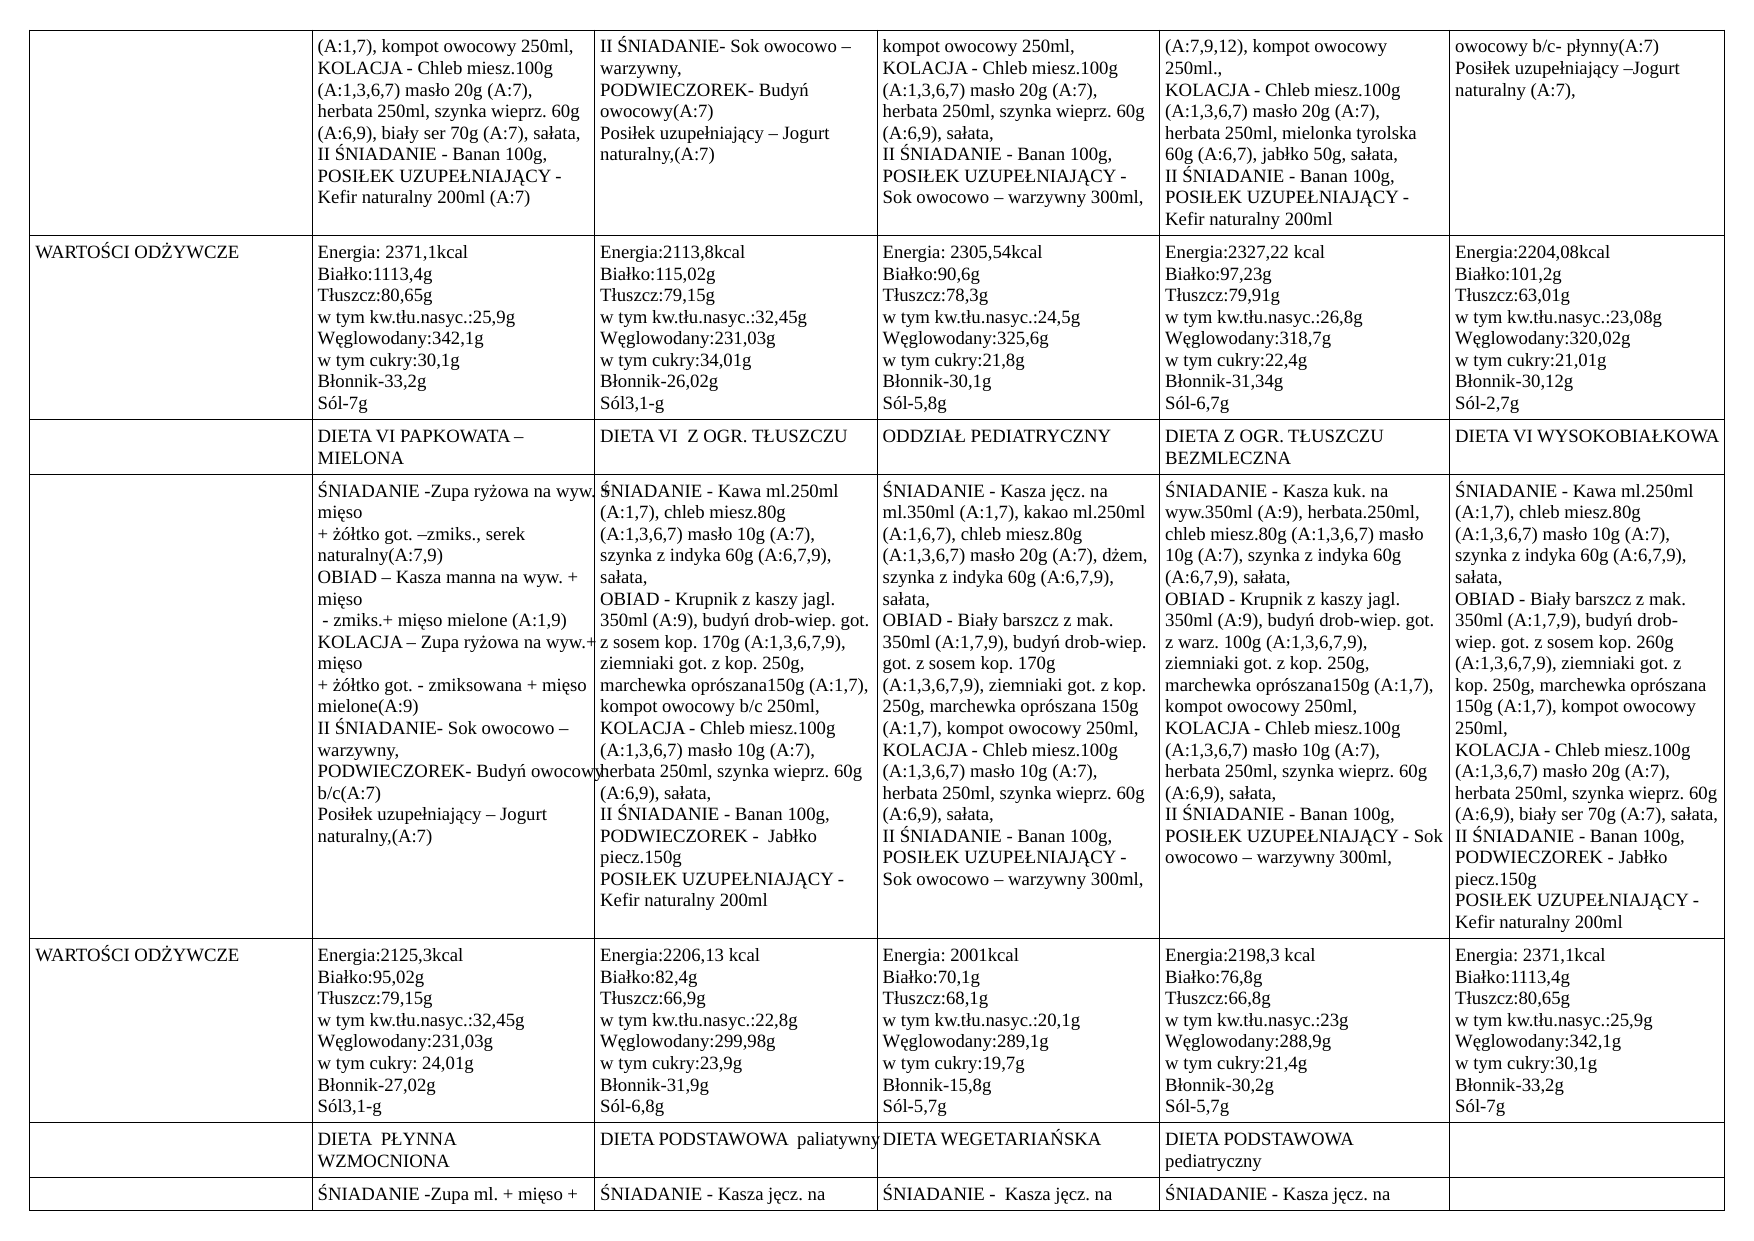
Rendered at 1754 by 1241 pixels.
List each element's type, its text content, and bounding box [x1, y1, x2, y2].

table_cell DIETA Z OGR. TŁUSZCZU BEZMLECZNA [1160, 420, 1449, 474]
table_cell Energia:2204,08kcal Białko:101,2g Tłuszcz:63,01g w tym kw.tłu.nasyc.:23,08g Węglowodany:320,02g w tym cukry:21,01g Błonnik-30,12g Sól-2,7g [1450, 236, 1724, 419]
table_cell ŚNIADANIE - Kasza jęcz. na ml.350ml (A:1,7), kakao ml.250ml (A:1,6,7), chleb miesz.80g (A:1,3,6,7) masło 20g (A:7), dżem, szynka z indyka 60g (A:6,7,9), sałata, OBIAD - Biały barszcz z mak. 350ml (A:1,7,9), budyń drob-wiep. got. z sosem kop. 170g (A:1,3,6,7,9), ziemniaki got. z kop. 250g, marchewka oprószana 150g (A:1,7), kompot owocowy 250ml, KOLACJA - Chleb miesz.100g (A:1,3,6,7) masło 10g (A:7), herbata 250ml, szynka wieprz. 60g (A:6,9), sałata, II ŚNIADANIE - Banan 100g, POSIŁEK UZUPEŁNIAJĄCY - Sok owocowo – warzywny 300ml, [878, 475, 1159, 938]
table_cell DIETA PODSTAWOWA pediatryczny [1160, 1123, 1449, 1177]
table_cell Energia:2327,22 kcal Białko:97,23g Tłuszcz:79,91g w tym kw.tłu.nasyc.:26,8g Węglowodany:318,7g w tym cukry:22,4g Błonnik-31,34g Sól-6,7g [1160, 236, 1449, 419]
table_cell (A:1,7), kompot owocowy 250ml, KOLACJA - Chleb miesz.100g (A:1,3,6,7) masło 20g (A:7), herbata 250ml, szynka wieprz. 60g (A:6,9), biały ser 70g (A:7), sałata, II ŚNIADANIE - Banan 100g, POSIŁEK UZUPEŁNIAJĄCY - Kefir naturalny 200ml (A:7) [313, 31, 594, 235]
table_cell Energia: 2001kcal Białko:70,1g Tłuszcz:68,1g w tym kw.tłu.nasyc.:20,1g Węglowodany:289,1g w tym cukry:19,7g Błonnik-15,8g Sól-5,7g [878, 939, 1159, 1122]
table_cell [30, 1178, 312, 1210]
table_cell ŚNIADANIE - Kasza jęcz. na [878, 1178, 1159, 1210]
table_cell II ŚNIADANIE- Sok owocowo – warzywny, PODWIECZOREK- Budyń owocowy(A:7) Posiłek uzupełniający – Jogurt naturalny,(A:7) [595, 31, 877, 235]
table_cell [30, 475, 312, 938]
table_cell [30, 1123, 312, 1177]
table_cell [1450, 1123, 1724, 1177]
table_cell Energia:2198,3 kcal Białko:76,8g Tłuszcz:66,8g w tym kw.tłu.nasyc.:23g Węglowodany:288,9g w tym cukry:21,4g Błonnik-30,2g Sól-5,7g [1160, 939, 1449, 1122]
table_cell (A:7,9,12), kompot owocowy 250ml., KOLACJA - Chleb miesz.100g (A:1,3,6,7) masło 20g (A:7), herbata 250ml, mielonka tyrolska 60g (A:6,7), jabłko 50g, sałata, II ŚNIADANIE - Banan 100g, POSIŁEK UZUPEŁNIAJĄCY - Kefir naturalny 200ml [1160, 31, 1449, 235]
table_cell ŚNIADANIE - Kawa ml.250ml (A:1,7), chleb miesz.80g (A:1,3,6,7) masło 10g (A:7), szynka z indyka 60g (A:6,7,9), sałata, OBIAD - Krupnik z kaszy jagl. 350ml (A:9), budyń drob-wiep. got. z sosem kop. 170g (A:1,3,6,7,9), ziemniaki got. z kop. 250g, marchewka oprószana150g (A:1,7), kompot owocowy b/c 250ml, KOLACJA - Chleb miesz.100g (A:1,3,6,7) masło 10g (A:7), herbata 250ml, szynka wieprz. 60g (A:6,9), sałata, II ŚNIADANIE - Banan 100g, PODWIECZOREK - Jabłko piecz.150g POSIŁEK UZUPEŁNIAJĄCY - Kefir naturalny 200ml [595, 475, 877, 938]
table_cell Energia:2113,8kcal Białko:115,02g Tłuszcz:79,15g w tym kw.tłu.nasyc.:32,45g Węglowodany:231,03g w tym cukry:34,01g Błonnik-26,02g Sól3,1-g [595, 236, 877, 419]
table_cell DIETA WEGETARIAŃSKA [878, 1123, 1159, 1177]
table_cell Energia: 2371,1kcal Białko:1113,4g Tłuszcz:80,65g w tym kw.tłu.nasyc.:25,9g Węglowodany:342,1g w tym cukry:30,1g Błonnik-33,2g Sól-7g [1450, 939, 1724, 1122]
table_cell DIETA VI PAPKOWATA – MIELONA [313, 420, 594, 474]
table_cell DIETA VI WYSOKOBIAŁKOWA [1450, 420, 1724, 474]
table_cell [1450, 1178, 1724, 1210]
table_cell ODDZIAŁ PEDIATRYCZNY [878, 420, 1159, 474]
table_cell kompot owocowy 250ml, KOLACJA - Chleb miesz.100g (A:1,3,6,7) masło 20g (A:7), herbata 250ml, szynka wieprz. 60g (A:6,9), sałata, II ŚNIADANIE - Banan 100g, POSIŁEK UZUPEŁNIAJĄCY - Sok owocowo – warzywny 300ml, [878, 31, 1159, 235]
table_cell DIETA PŁYNNA WZMOCNIONA [313, 1123, 594, 1177]
table_cell ŚNIADANIE - Kasza jęcz. na [1160, 1178, 1449, 1210]
table_cell ŚNIADANIE -Zupa ryżowa na wyw. + mięso + żółtko got. –zmiks., serek naturalny(A:7,9) OBIAD – Kasza manna na wyw. + mięso - zmiks.+ mięso mielone (A:1,9) KOLACJA – Zupa ryżowa na wyw.+ mięso + żółtko got. - zmiksowana + mięso mielone(A:9) II ŚNIADANIE- Sok owocowo – warzywny, PODWIECZOREK- Budyń owocowy b/c(A:7) Posiłek uzupełniający – Jogurt naturalny,(A:7) [313, 475, 594, 938]
table_cell WARTOŚCI ODŻYWCZE [30, 236, 312, 419]
table_cell DIETA VI Z OGR. TŁUSZCZU [595, 420, 877, 474]
table_cell owocowy b/c- płynny(A:7) Posiłek uzupełniający –Jogurt naturalny (A:7), [1450, 31, 1724, 235]
table_cell [30, 420, 312, 474]
table_cell Energia:2125,3kcal Białko:95,02g Tłuszcz:79,15g w tym kw.tłu.nasyc.:32,45g Węglowodany:231,03g w tym cukry: 24,01g Błonnik-27,02g Sól3,1-g [313, 939, 594, 1122]
table_cell ŚNIADANIE - Kawa ml.250ml (A:1,7), chleb miesz.80g (A:1,3,6,7) masło 10g (A:7), szynka z indyka 60g (A:6,7,9), sałata, OBIAD - Biały barszcz z mak. 350ml (A:1,7,9), budyń drob-wiep. got. z sosem kop. 260g (A:1,3,6,7,9), ziemniaki got. z kop. 250g, marchewka oprószana 150g (A:1,7), kompot owocowy 250ml, KOLACJA - Chleb miesz.100g (A:1,3,6,7) masło 20g (A:7), herbata 250ml, szynka wieprz. 60g (A:6,9), biały ser 70g (A:7), sałata, II ŚNIADANIE - Banan 100g, PODWIECZOREK - Jabłko piecz.150g POSIŁEK UZUPEŁNIAJĄCY - Kefir naturalny 200ml [1450, 475, 1724, 938]
table_cell DIETA PODSTAWOWA paliatywny [595, 1123, 877, 1177]
table_cell ŚNIADANIE -Zupa ml. + mięso + suchary + żółtko got.–zmiks., serek waniliowy,(A:3,7,9) OBIAD – Homogenat KOLACJA – Zupa ryżowa na wyw.+ mięso + żółtko got.- zmiksowana (A:3,9) II ŚNIADANIE- Sok owocowo – warzywny, PODWIECZOREK – Budyń owocowy- płynny(A:7) Posiłek uzupełniający –Jogurt naturalny (A:7), [313, 1178, 594, 1210]
table_cell Energia: 2305,54kcal Białko:90,6g Tłuszcz:78,3g w tym kw.tłu.nasyc.:24,5g Węglowodany:325,6g w tym cukry:21,8g Błonnik-30,1g Sól-5,8g [878, 236, 1159, 419]
table_cell ŚNIADANIE - Kasza kuk. na wyw.350ml (A:9), herbata.250ml, chleb miesz.80g (A:1,3,6,7) masło 10g (A:7), szynka z indyka 60g (A:6,7,9), sałata, OBIAD - Krupnik z kaszy jagl. 350ml (A:9), budyń drob-wiep. got. z warz. 100g (A:1,3,6,7,9), ziemniaki got. z kop. 250g, marchewka oprószana150g (A:1,7), kompot owocowy 250ml, KOLACJA - Chleb miesz.100g (A:1,3,6,7) masło 10g (A:7), herbata 250ml, szynka wieprz. 60g (A:6,9), sałata, II ŚNIADANIE - Banan 100g, POSIŁEK UZUPEŁNIAJĄCY - Sok owocowo – warzywny 300ml, [1160, 475, 1449, 938]
table_cell Energia:2206,13 kcal Białko:82,4g Tłuszcz:66,9g w tym kw.tłu.nasyc.:22,8g Węglowodany:299,98g w tym cukry:23,9g Błonnik-31,9g Sól-6,8g [595, 939, 877, 1122]
table_cell WARTOŚCI ODŻYWCZE [30, 939, 312, 1122]
table_cell [30, 31, 312, 235]
table_cell Energia: 2371,1kcal Białko:1113,4g Tłuszcz:80,65g w tym kw.tłu.nasyc.:25,9g Węglowodany:342,1g w tym cukry:30,1g Błonnik-33,2g Sól-7g [313, 236, 594, 419]
